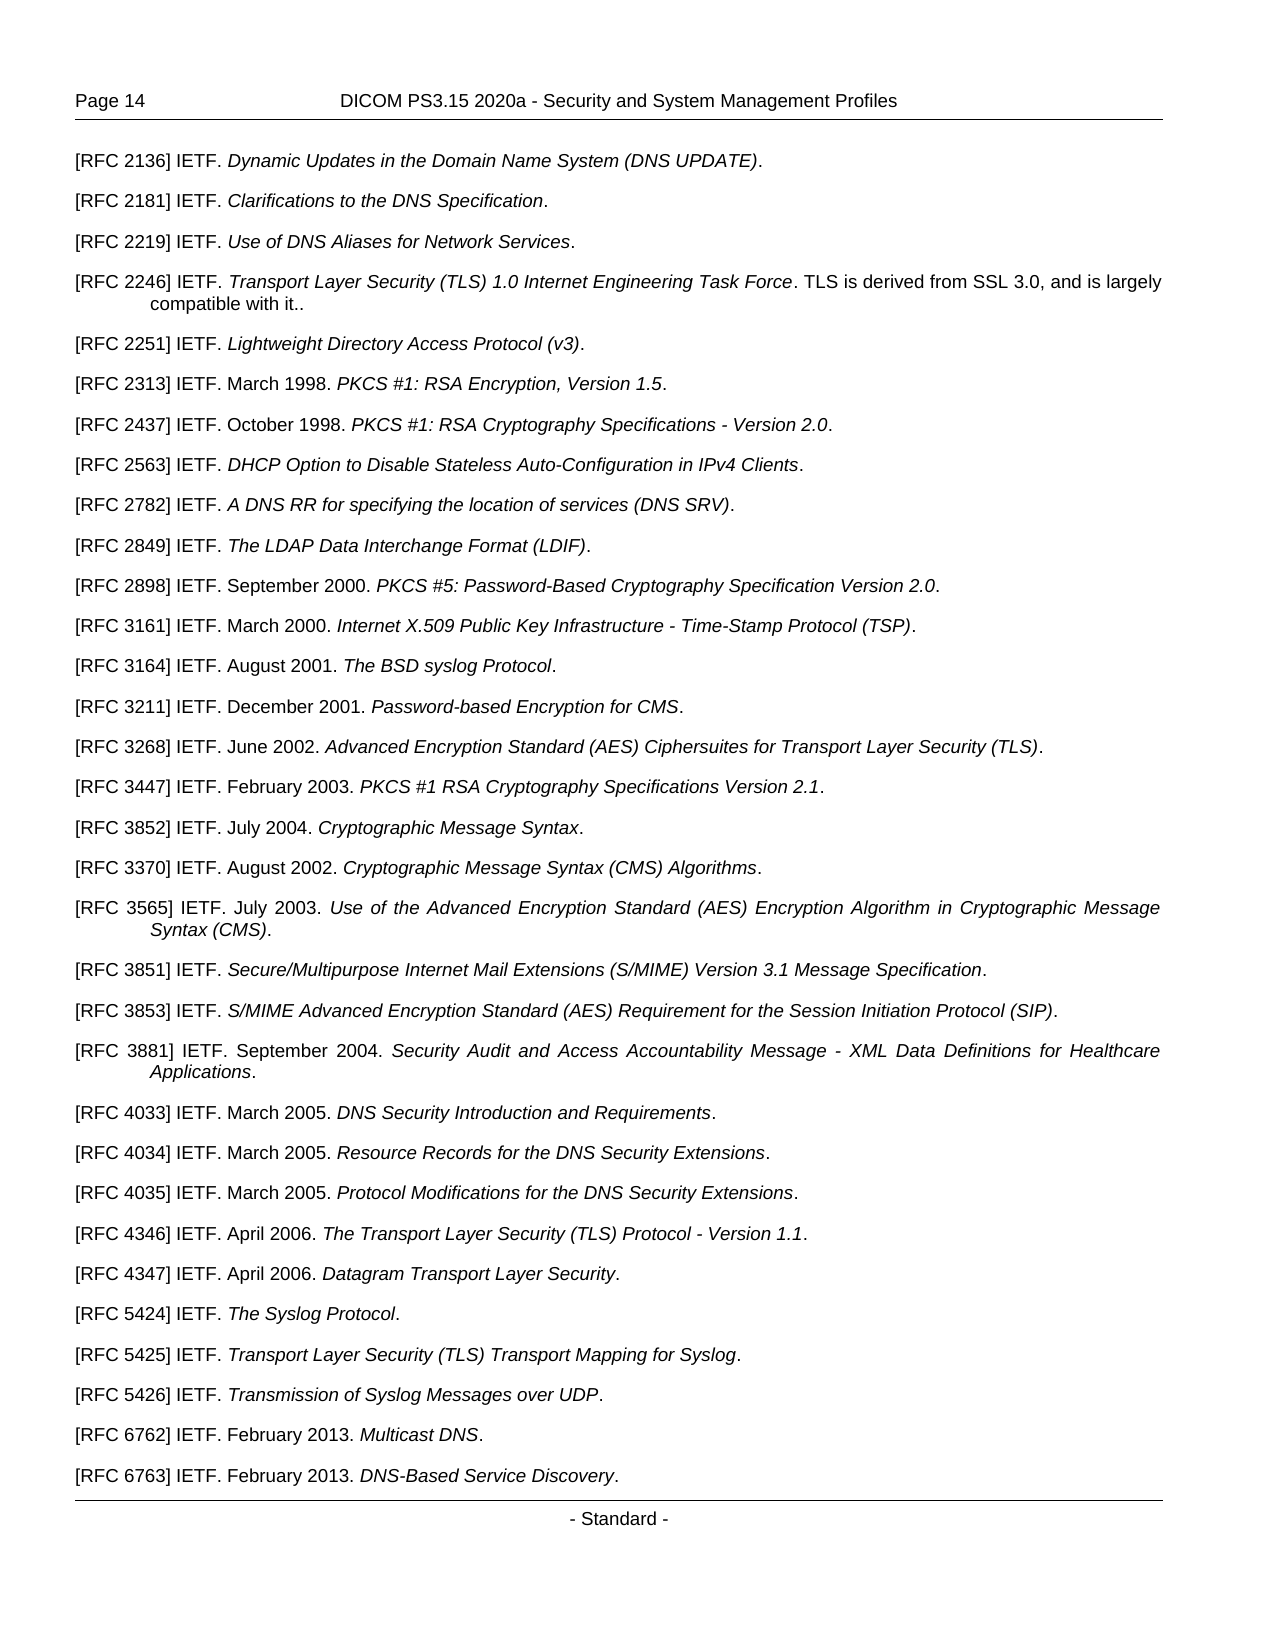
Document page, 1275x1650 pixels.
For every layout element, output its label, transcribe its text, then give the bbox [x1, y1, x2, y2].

text [RFC 5426] IETF. Transmission of Syslog Messages over UDP. [75, 1384, 1162, 1405]
text [RFC 5425] IETF. Transport Layer Security (TLS) Transport Mapping for Syslog. [75, 1343, 1162, 1365]
text [RFC 3161] IETF. March 2000. Internet X.509 Public Key Infrastructure - Time-Stamp Protocol (TSP). [75, 615, 1162, 637]
text [RFC 3852] IETF. July 2004. Cryptographic Message Syntax. [75, 817, 1162, 838]
text [RFC 3447] IETF. February 2003. PKCS #1 RSA Cryptography Specifications Version 2.1. [75, 776, 1162, 798]
text [RFC 2181] IETF. Clarifications to the DNS Specification. [75, 190, 1162, 212]
text [RFC 2849] IETF. The LDAP Data Interchange Format (LDIF). [75, 534, 1162, 556]
text [RFC 3853] IETF. S/MIME Advanced Encryption Standard (AES) Requirement for the Session Initiation Protocol (SIP). [75, 999, 1162, 1021]
text [RFC 3268] IETF. June 2002. Advanced Encryption Standard (AES) Ciphersuites for Transport Layer Security (TLS). [75, 736, 1162, 757]
text [RFC 2251] IETF. Lightweight Directory Access Protocol (v3). [75, 333, 1162, 354]
text [RFC 3370] IETF. August 2002. Cryptographic Message Syntax (CMS) Algorithms. [75, 857, 1162, 878]
text [RFC 5424] IETF. The Syslog Protocol. [75, 1303, 1162, 1325]
text [RFC 4034] IETF. March 2005. Resource Records for the DNS Security Extensions. [75, 1142, 1162, 1163]
text [RFC 2782] IETF. A DNS RR for specifying the location of services (DNS SRV). [75, 494, 1162, 516]
text [RFC 3881] IETF. September 2004. Security Audit and Access Accountability Message - XML Data Definitions for Healthcare Applications. [75, 1040, 1162, 1083]
text [RFC 2136] IETF. Dynamic Updates in the Domain Name System (DNS UPDATE). [75, 150, 1162, 172]
text [RFC 4347] IETF. April 2006. Datagram Transport Layer Security. [75, 1263, 1162, 1284]
text [RFC 2898] IETF. September 2000. PKCS #5: Password-Based Cryptography Specification Version 2.0. [75, 575, 1162, 596]
text [RFC 2246] IETF. Transport Layer Security (TLS) 1.0 Internet Engineering Task Force. TLS is derived from SSL 3.0, and is largely compatible with it.. [75, 271, 1162, 314]
text [RFC 2563] IETF. DHCP Option to Disable Stateless Auto-Configuration in IPv4 Clients. [75, 454, 1162, 475]
text [RFC 3164] IETF. August 2001. The BSD syslog Protocol. [75, 655, 1162, 677]
text [RFC 2437] IETF. October 1998. PKCS #1: RSA Cryptography Specifications - Version 2.0. [75, 413, 1162, 435]
text [RFC 6763] IETF. February 2013. DNS-Based Service Discovery. [75, 1464, 1162, 1486]
text [RFC 2219] IETF. Use of DNS Aliases for Network Services. [75, 231, 1162, 252]
text [RFC 3565] IETF. July 2003. Use of the Advanced Encryption Standard (AES) Encryption Algorithm in Cryptographic Message Syntax (CMS). [75, 897, 1162, 940]
text [RFC 4346] IETF. April 2006. The Transport Layer Security (TLS) Protocol - Version 1.1. [75, 1222, 1162, 1244]
text [RFC 4033] IETF. March 2005. DNS Security Introduction and Requirements. [75, 1102, 1162, 1123]
text [RFC 3211] IETF. December 2001. Password-based Encryption for CMS. [75, 696, 1162, 717]
text [RFC 3851] IETF. Secure/Multipurpose Internet Mail Extensions (S/MIME) Version 3.1 Message Specification. [75, 959, 1162, 981]
text [RFC 4035] IETF. March 2005. Protocol Modifications for the DNS Security Extensions. [75, 1182, 1162, 1204]
text [RFC 6762] IETF. February 2013. Multicast DNS. [75, 1424, 1162, 1446]
text [RFC 2313] IETF. March 1998. PKCS #1: RSA Encryption, Version 1.5. [75, 373, 1162, 395]
